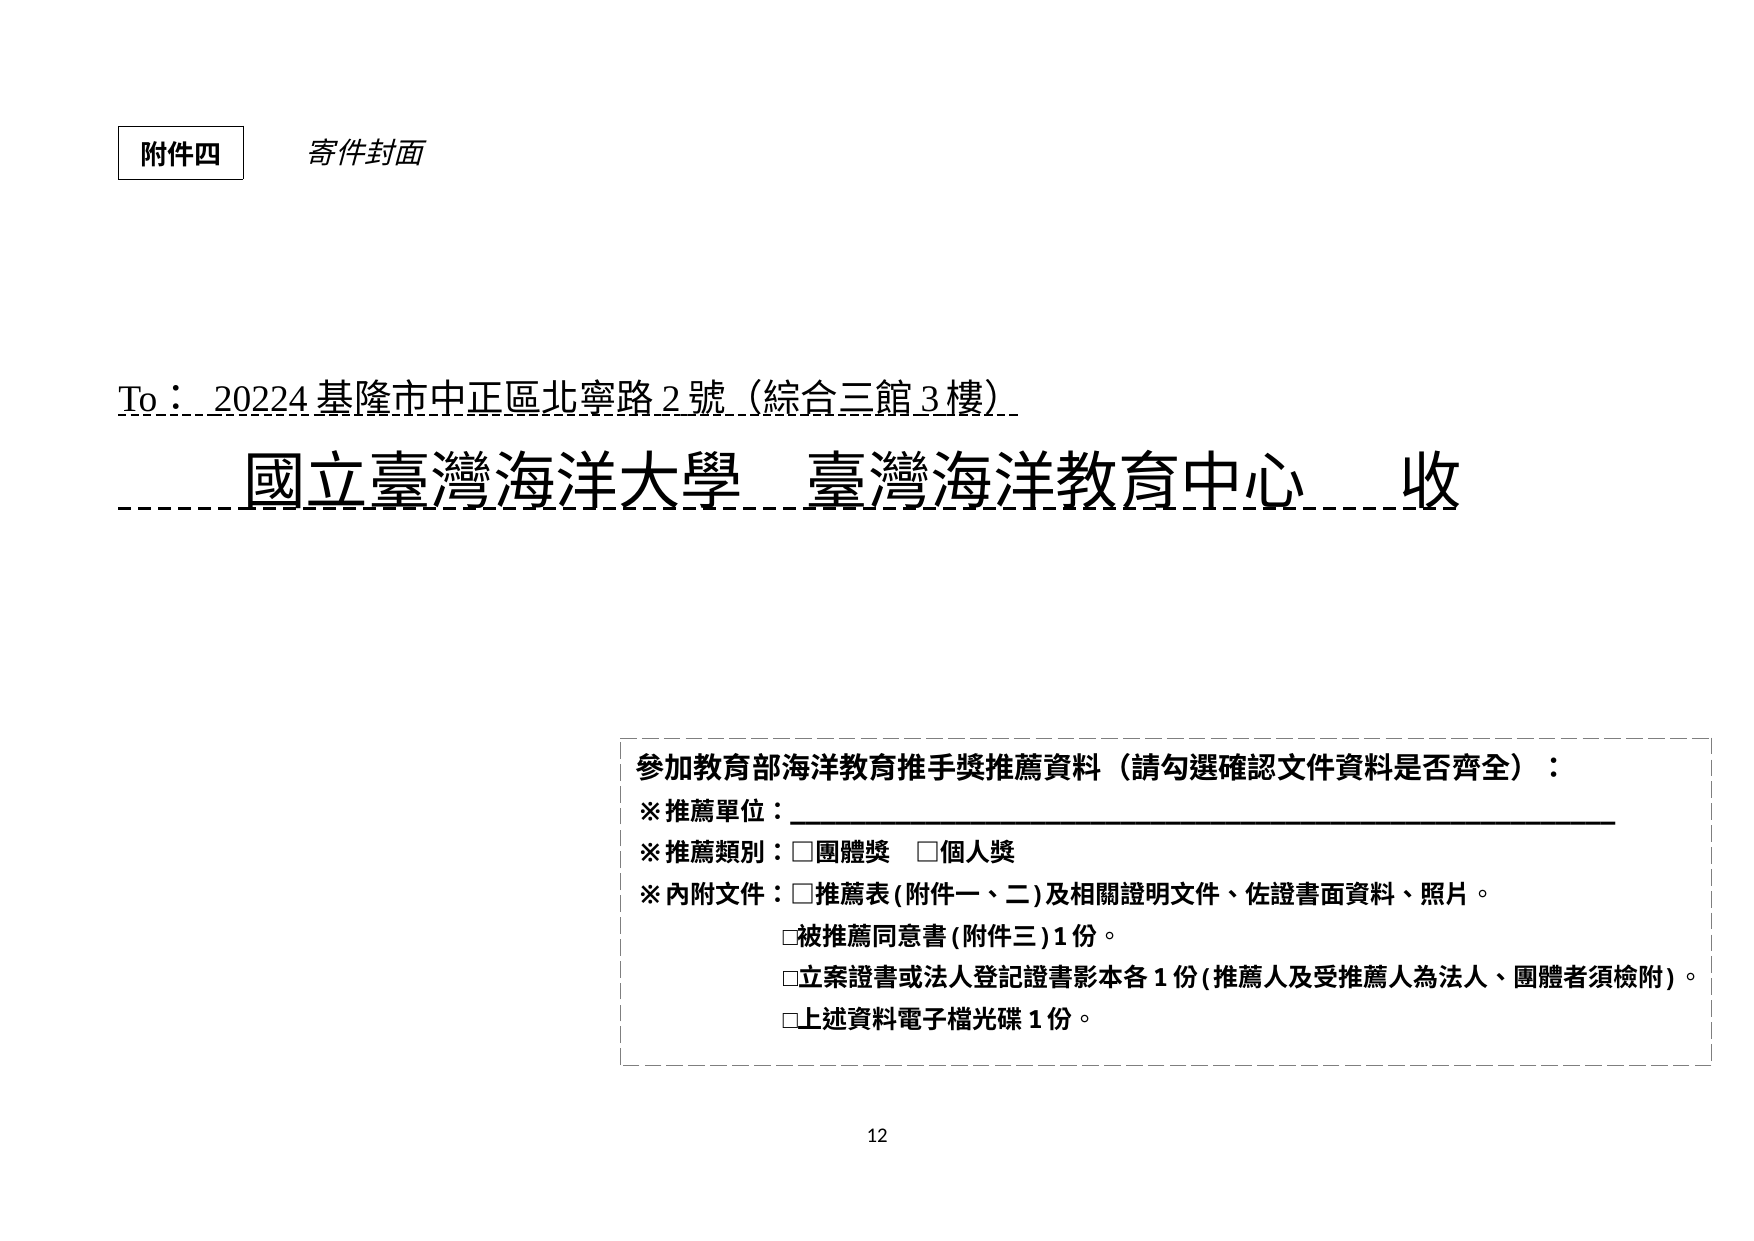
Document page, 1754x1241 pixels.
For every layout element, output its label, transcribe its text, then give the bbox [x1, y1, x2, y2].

text ※內附文件：□推薦表(附件一、二)及相關證明文件、佐證書面資料、照片。 [635, 870, 1696, 912]
text □立案證書或法人登記證書影本各1份(推薦人及受推薦人為法人、團體者須檢附)。 [783, 953, 1696, 995]
text To： 20224 基隆市中正區北寧路2號（綜合三館3樓） [118, 368, 1636, 422]
text 寄件封面 [244, 143, 1636, 168]
text □被推薦同意書(附件三)1份。 [783, 912, 1696, 953]
text 參加教育部海洋教育推手獎推薦資料（請勾選確認文件資料是否齊全）： [635, 745, 1696, 787]
text ※推薦單位：_______________________________________________________ [635, 787, 1696, 828]
text ※推薦類別：□團體獎 □個人獎 [635, 828, 1696, 870]
text □上述資料電子檔光碟1份。 [783, 995, 1696, 1037]
text 附件四 [133, 133, 228, 172]
text 國立臺灣海洋大學 臺灣海洋教育中心 收 [118, 431, 1636, 521]
